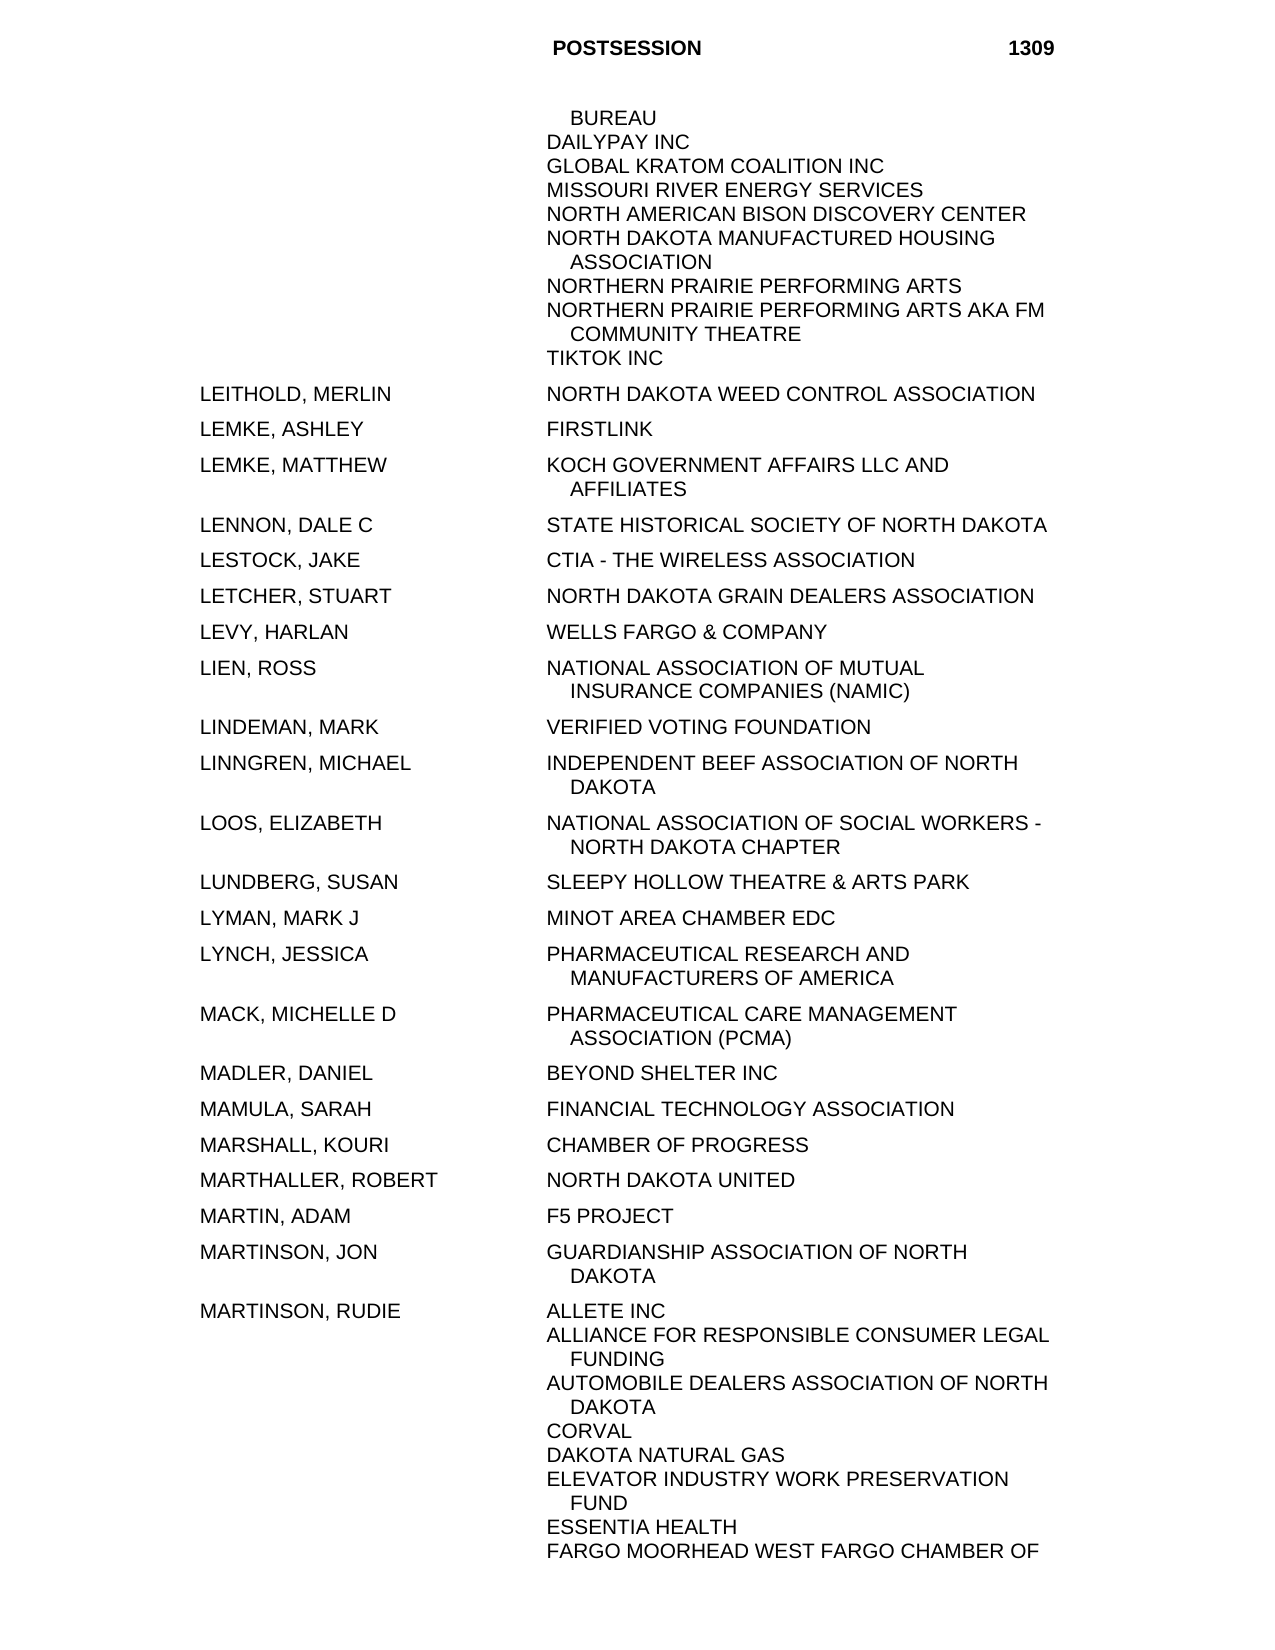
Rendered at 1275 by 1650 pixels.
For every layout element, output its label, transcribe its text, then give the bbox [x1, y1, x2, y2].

table_cell LENNON, DALE C [200, 513, 546, 548]
table_cell NATIONAL ASSOCIATION OF SOCIAL WORKERS - NORTH DAKOTA CHAPTER [546, 811, 1053, 870]
table_cell LYNCH, JESSICA [200, 942, 546, 1001]
table_cell LOOS, ELIZABETH [200, 811, 546, 870]
table_cell [200, 106, 546, 381]
table_cell MADLER, DANIEL [200, 1061, 546, 1097]
table_cell ALLETE INC ALLIANCE FOR RESPONSIBLE CONSUMER LEGAL FUNDING AUTOMOBILE DEALERS ASSOCIATION OF NORTH DAKOTA CORVAL DAKOTA NATURAL GAS ELEVATOR INDUSTRY WORK PRESERVATION FUND ESSENTIA HEALTH FARGO MOORHEAD WEST FARGO CHAMBER OF COMMERCE HEALTHEMED INTERNATIONAL UNION OF PAINTERS AND ALLIED TRADES DISTRICT COUNCIL 82 KRAUS-ANDERSON MICROSOFT CORPORATION MOORE HOLDING COMPANY MOTOROLA SOLUTIONS INC NATIONAL ALLIANCE FOR PUBLIC CHARTER SCHOOLS NETCHOICE NEW CLASSROOMS NORTH DAKOTA HOSPITAL ASSOCIATION NORTH DAKOTA HOSPITALITY ASSOCIATION NORTH DAKOTA PEACE OFFICERS ASSOCIATION REPUBLIC SERVICES EES LLC T-MOBILE WONDERSCHOOL INC [546, 1299, 1053, 1575]
table_cell LEMKE, ASHLEY [200, 417, 546, 453]
table_cell WELLS FARGO & COMPANY [546, 620, 1053, 655]
table_cell MARTINSON, JON [200, 1240, 546, 1299]
table_cell LIEN, ROSS [200, 655, 546, 715]
table_cell MARTINSON, RUDIE [200, 1299, 546, 1575]
table_cell GUARDIANSHIP ASSOCIATION OF NORTH DAKOTA [546, 1240, 1053, 1299]
table_cell CTIA - THE WIRELESS ASSOCIATION [546, 548, 1053, 584]
table_cell NORTH DAKOTA GRAIN DEALERS ASSOCIATION [546, 584, 1053, 620]
table_cell PHARMACEUTICAL RESEARCH AND MANUFACTURERS OF AMERICA [546, 942, 1053, 1001]
table_cell MINOT AREA CHAMBER EDC [546, 906, 1053, 942]
table_cell MACK, MICHELLE D [200, 1001, 546, 1061]
table_cell LYMAN, MARK J [200, 906, 546, 942]
table_cell NORTH DAKOTA UNITED [546, 1168, 1053, 1204]
table_cell LUNDBERG, SUSAN [200, 870, 546, 906]
table_cell NATIONAL ASSOCIATION OF MUTUAL INSURANCE COMPANIES (NAMIC) [546, 655, 1053, 715]
table_cell VERIFIED VOTING FOUNDATION [546, 715, 1053, 751]
table_cell LETCHER, STUART [200, 584, 546, 620]
table_cell FINANCIAL TECHNOLOGY ASSOCIATION [546, 1097, 1053, 1132]
table_cell MARSHALL, KOURI [200, 1133, 546, 1168]
table_cell FIRSTLINK [546, 417, 1053, 453]
table_cell LEMKE, MATTHEW [200, 453, 546, 512]
table_cell KOCH GOVERNMENT AFFAIRS LLC AND AFFILIATES [546, 453, 1053, 512]
table_cell LEITHOLD, MERLIN [200, 381, 546, 417]
table_cell F5 PROJECT [546, 1204, 1053, 1240]
table_cell LINNGREN, MICHAEL [200, 751, 546, 811]
table_cell AMERICA'S HEALTH INSURANCE PLANS INC ANHEUSER-BUSCH BISMARCK MANDAN CONVECTION & VISITORS BUREAU DAILYPAY INC GLOBAL KRATOM COALITION INC MISSOURI RIVER ENERGY SERVICES NORTH AMERICAN BISON DISCOVERY CENTER NORTH DAKOTA MANUFACTURED HOUSING ASSOCIATION NORTHERN PRAIRIE PERFORMING ARTS NORTHERN PRAIRIE PERFORMING ARTS AKA FM COMMUNITY THEATRE TIKTOK INC [546, 106, 1053, 381]
table_cell LINDEMAN, MARK [200, 715, 546, 751]
table_cell INDEPENDENT BEEF ASSOCIATION OF NORTH DAKOTA [546, 751, 1053, 811]
table_cell LEVY, HARLAN [200, 620, 546, 655]
table_cell MAMULA, SARAH [200, 1097, 546, 1132]
table_cell BEYOND SHELTER INC [546, 1061, 1053, 1097]
table_cell NORTH DAKOTA WEED CONTROL ASSOCIATION [546, 381, 1053, 417]
table_cell MARTIN, ADAM [200, 1204, 546, 1240]
table_cell SLEEPY HOLLOW THEATRE & ARTS PARK [546, 870, 1053, 906]
table_cell CHAMBER OF PROGRESS [546, 1133, 1053, 1168]
table_cell PHARMACEUTICAL CARE MANAGEMENT ASSOCIATION (PCMA) [546, 1001, 1053, 1061]
table_cell STATE HISTORICAL SOCIETY OF NORTH DAKOTA [546, 513, 1053, 548]
table_cell MARTHALLER, ROBERT [200, 1168, 546, 1204]
table_cell LESTOCK, JAKE [200, 548, 546, 584]
